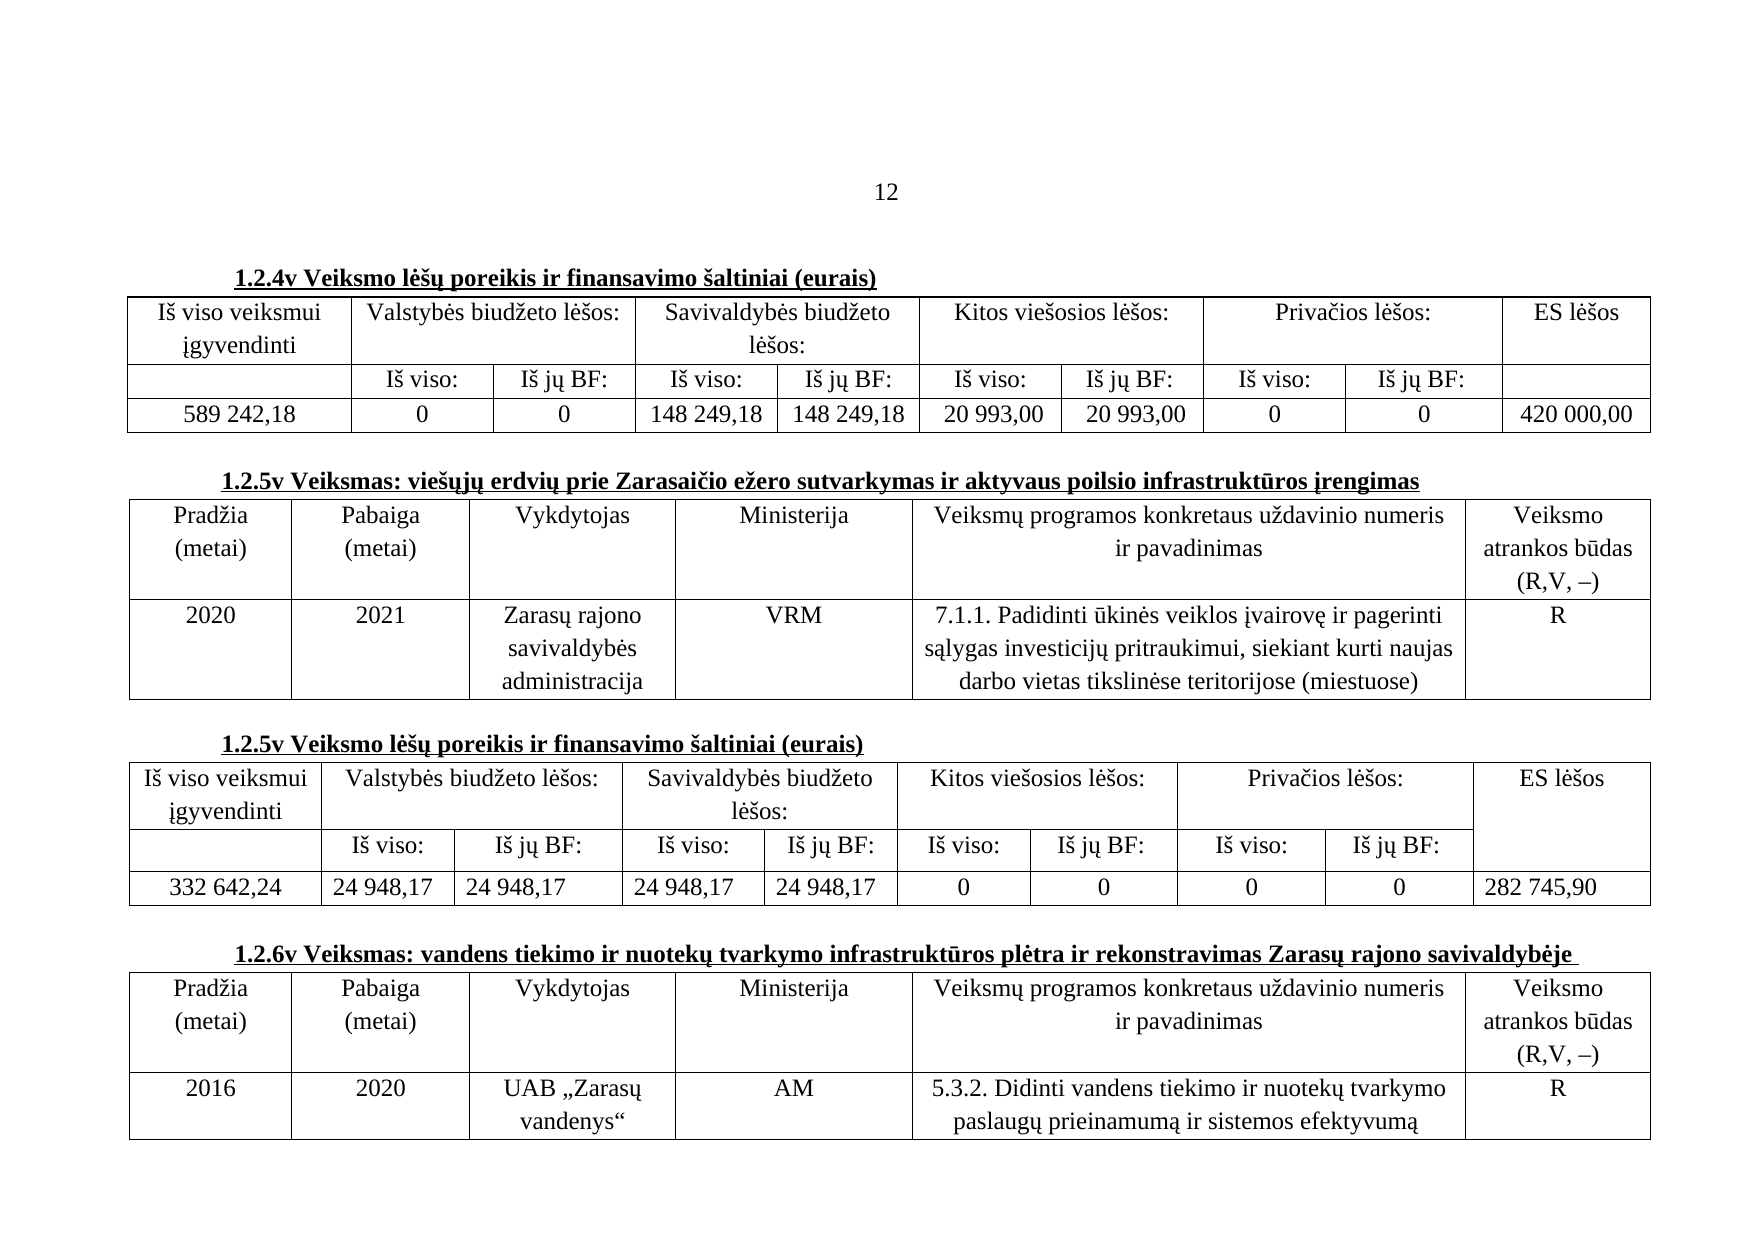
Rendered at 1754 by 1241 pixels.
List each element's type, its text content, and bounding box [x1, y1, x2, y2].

table_header Ministerija [676, 973, 912, 1072]
table_cell Iš jų BF: [455, 830, 622, 871]
table_cell Iš viso: [623, 830, 764, 871]
table_header Kitos viešosios lėšos: [920, 298, 1203, 363]
table_cell UAB „Zarasų vandenys“ [470, 1073, 675, 1139]
table_cell 148 249,18 [636, 399, 777, 432]
text 1.2.4v Veiksmo lėšų poreikis ir finansavimo šaltiniai (eurais) [118, 263, 1654, 292]
table_cell [1503, 365, 1650, 398]
table_cell 0 [1178, 872, 1325, 905]
table_cell [130, 830, 321, 871]
table_cell 0 [898, 872, 1030, 905]
table_header Iš viso veiksmui įgyvendinti [128, 298, 351, 363]
table_header Valstybės biudžeto lėšos: [322, 763, 622, 829]
table_cell 24 948,17 [455, 872, 622, 905]
table_cell 0 [1326, 872, 1473, 905]
table_header ES lėšos [1503, 298, 1650, 363]
table_cell 282 745,90 [1474, 872, 1650, 905]
table_cell R [1466, 1073, 1650, 1139]
table_header Privačios lėšos: [1204, 298, 1502, 363]
table_cell Iš jų BF: [1326, 830, 1473, 871]
table_cell 420 000,00 [1503, 399, 1650, 432]
table_cell Iš viso: [1178, 830, 1325, 871]
table_cell 24 948,17 [322, 872, 454, 905]
table_cell 2021 [292, 600, 469, 699]
table_header Kitos viešosios lėšos: [898, 763, 1177, 829]
text 1.2.5v Veiksmo lėšų poreikis ir finansavimo šaltiniai (eurais) [118, 729, 1654, 757]
table_cell Iš jų BF: [765, 830, 897, 871]
table_cell AM [676, 1073, 912, 1139]
table_cell Iš viso: [898, 830, 1030, 871]
table_cell [128, 365, 351, 398]
table_header Vykdytojas [470, 973, 675, 1072]
table_header Iš viso veiksmui įgyvendinti [130, 763, 321, 829]
table_cell Iš viso: [636, 365, 777, 398]
table_header Pradžia (metai) [130, 973, 291, 1072]
table_cell R [1466, 600, 1650, 699]
table_cell 0 [1346, 399, 1502, 432]
table_cell 2016 [130, 1073, 291, 1139]
text 1.2.6v Veiksmas: vandens tiekimo ir nuotekų tvarkymo infrastruktūros plėtra ir rekonstravimas Zarasų rajono savivaldybėje [118, 939, 1654, 967]
table_cell 0 [494, 399, 635, 432]
table_header Veiksmo atrankos būdas (R,V, –) [1466, 973, 1650, 1072]
table_header Pabaiga (metai) [292, 500, 469, 599]
table_cell 24 948,17 [765, 872, 897, 905]
table_cell 20 993,00 [1062, 399, 1203, 432]
table_cell 589 242,18 [128, 399, 351, 432]
table_cell 2020 [130, 600, 291, 699]
table_cell Iš viso: [322, 830, 454, 871]
table_header Valstybės biudžeto lėšos: [352, 298, 635, 363]
table_cell 0 [352, 399, 493, 432]
table_header Veiksmų programos konkretaus uždavinio numeris ir pavadinimas [913, 500, 1465, 599]
table_header Vykdytojas [470, 500, 675, 599]
table_cell Iš jų BF: [778, 365, 919, 398]
table_header ES lėšos [1474, 763, 1650, 871]
table_header Pradžia (metai) [130, 500, 291, 599]
table_cell Iš viso: [352, 365, 493, 398]
table_cell 0 [1031, 872, 1177, 905]
table_cell Iš jų BF: [1346, 365, 1502, 398]
table_header Privačios lėšos: [1178, 763, 1473, 829]
text 1.2.5v Veiksmas: viešųjų erdvių prie Zarasaičio ežero sutvarkymas ir aktyvaus poilsio infrastruktūros įrengimas [118, 466, 1654, 494]
table_cell Iš jų BF: [1062, 365, 1203, 398]
table_cell 24 948,17 [623, 872, 764, 905]
table_header Savivaldybės biudžeto lėšos: [636, 298, 919, 363]
table_cell Iš viso: [1204, 365, 1345, 398]
table_cell 2020 [292, 1073, 469, 1139]
table_cell 20 993,00 [920, 399, 1061, 432]
table_cell Iš jų BF: [1031, 830, 1177, 871]
table_cell 7.1.1. Padidinti ūkinės veiklos įvairovę ir pagerinti sąlygas investicijų pritraukimui, siekiant kurti naujas darbo vietas tikslinėse teritorijose (miestuose) [913, 600, 1465, 699]
table_header Savivaldybės biudžeto lėšos: [623, 763, 897, 829]
table_header Pabaiga (metai) [292, 973, 469, 1072]
table_cell 148 249,18 [778, 399, 919, 432]
table_cell 5.3.2. Didinti vandens tiekimo ir nuotekų tvarkymo paslaugų prieinamumą ir sistemos efektyvumą [913, 1073, 1465, 1139]
table_cell 0 [1204, 399, 1345, 432]
table_cell Iš jų BF: [494, 365, 635, 398]
table_cell 332 642,24 [130, 872, 321, 905]
table_header Ministerija [676, 500, 912, 599]
table_header Veiksmų programos konkretaus uždavinio numeris ir pavadinimas [913, 973, 1465, 1072]
table_cell VRM [676, 600, 912, 699]
table_cell Iš viso: [920, 365, 1061, 398]
table_cell Zarasų rajono savivaldybės administracija [470, 600, 675, 699]
table_header Veiksmo atrankos būdas (R,V, –) [1466, 500, 1650, 599]
